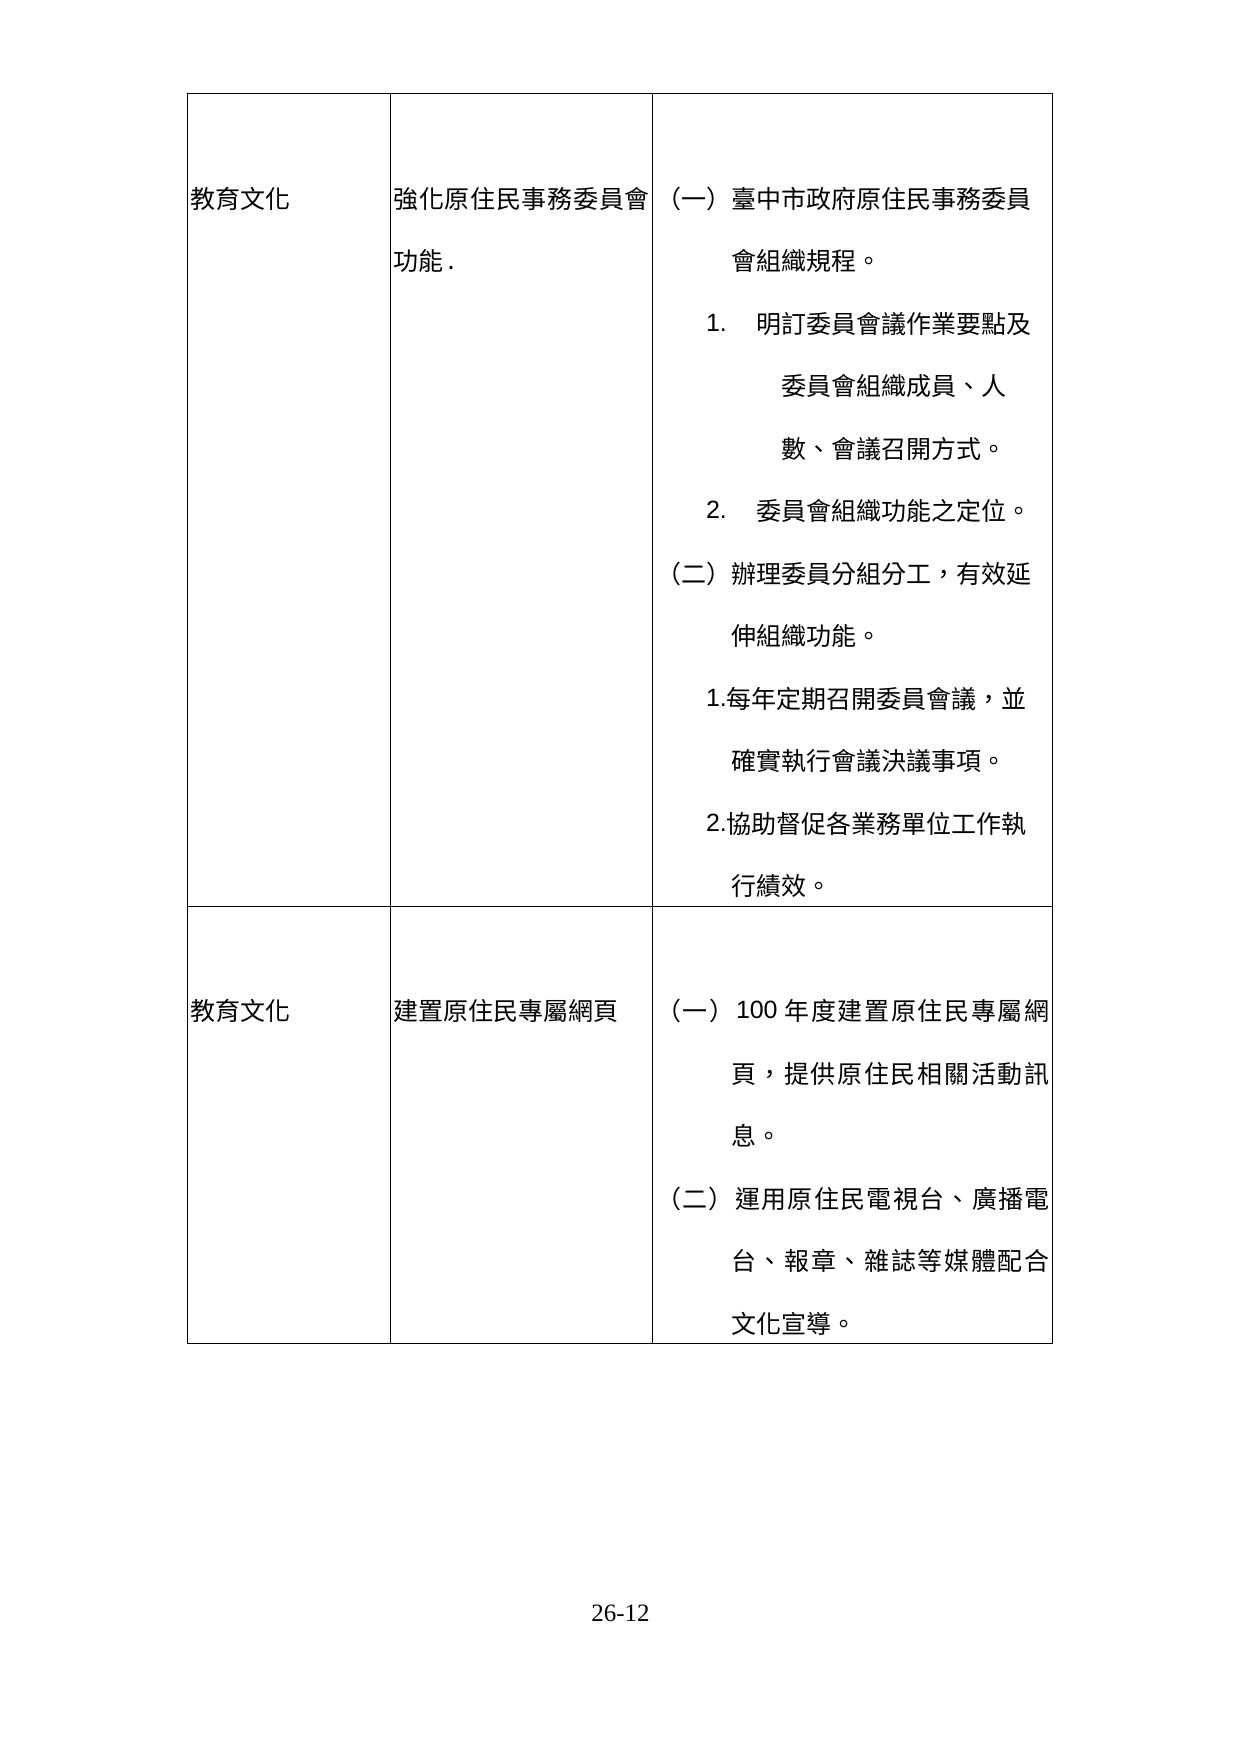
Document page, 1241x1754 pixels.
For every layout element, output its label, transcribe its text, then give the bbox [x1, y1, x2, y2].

table_cell （一）臺中市政府原住民事務委員會組織規程。 明訂委員會議作業要點及委員會組織成員、人數、會議召開方式。 委員會組織功能之定位。 （二）辦理委員分組分工，有效延伸組織功能。 1.每年定期召開委員會議，並確實執行會議決議事項。 2.協助督促各業務單位工作執行績效。 [653, 94, 1052, 906]
table_cell （一）100年度建置原住民專屬網頁，提供原住民相關活動訊息。 （二）運用原住民電視台、廣播電台、報章、雜誌等媒體配合文化宣導。 [653, 907, 1052, 1343]
table_cell 建置原住民專屬網頁 [391, 907, 652, 1343]
table_cell 強化原住民事務委員會功能. [391, 94, 652, 906]
table_cell 教育文化 [188, 907, 390, 1343]
table_cell 教育文化 [188, 94, 390, 906]
